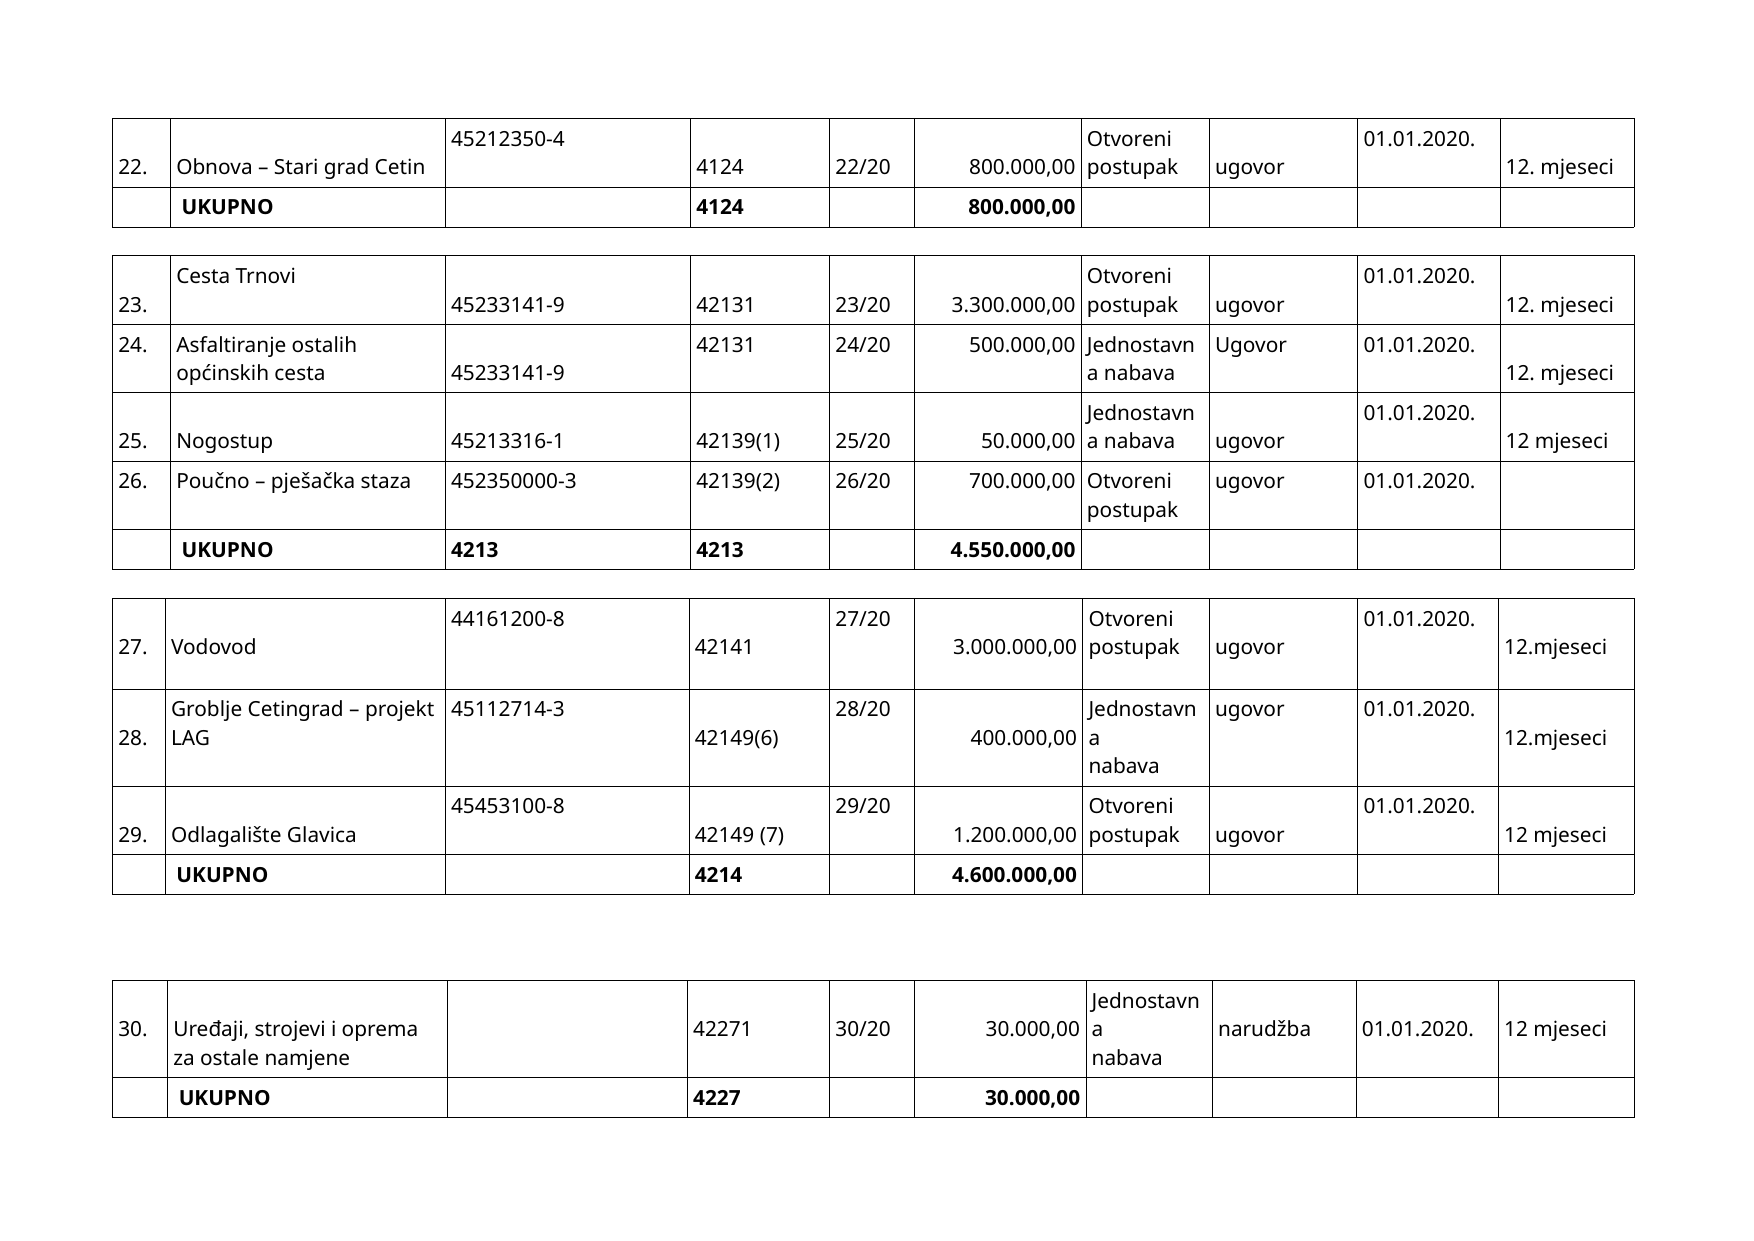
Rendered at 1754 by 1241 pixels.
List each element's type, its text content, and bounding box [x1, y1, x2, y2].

table_cell ugovor [1210, 462, 1357, 529]
table_header ugovor [1210, 256, 1357, 324]
table_cell [446, 188, 690, 227]
table_header Jednostavna nabava [1087, 981, 1212, 1077]
table_cell [113, 188, 170, 227]
table_cell Jednostavna nabava [1082, 393, 1209, 461]
table_header 01.01.2020. [1358, 599, 1498, 689]
table_header Uređaji, strojevi i oprema za ostale namjene [168, 981, 447, 1077]
table_header 44161200-8 [446, 599, 689, 689]
table_cell 45233141-9 [446, 325, 690, 392]
table_header Vodovod [166, 599, 445, 689]
table_cell [1210, 855, 1357, 894]
table_cell [1501, 530, 1634, 569]
table_cell [1358, 188, 1500, 227]
table_cell [448, 1078, 687, 1117]
table_cell UKUPNO [171, 530, 445, 569]
table_cell 12. mjeseci [1501, 325, 1634, 392]
table_header 27/20 [830, 599, 914, 689]
table_cell ugovor [1210, 393, 1357, 461]
table_cell 29. [113, 787, 165, 854]
table_header 30/20 [830, 981, 914, 1077]
table_header narudžba [1213, 981, 1356, 1077]
table_cell 12 mjeseci [1499, 787, 1634, 854]
table_cell Odlagalište Glavica [166, 787, 445, 854]
table_cell 45453100-8 [446, 787, 689, 854]
table_cell 28/20 [830, 690, 914, 786]
table_cell 12. mjeseci [1501, 119, 1634, 187]
table_cell 42139(2) [691, 462, 829, 529]
table_cell 01.01.2020. [1358, 690, 1498, 786]
table_cell 01.01.2020. [1358, 119, 1500, 187]
table_cell [1358, 530, 1500, 569]
table_cell [1087, 1078, 1212, 1117]
table_cell 4213 [691, 530, 829, 569]
table_cell 29/20 [830, 787, 914, 854]
table_header 42271 [688, 981, 829, 1077]
table_cell UKUPNO [171, 188, 445, 227]
table_cell 4.550.000,00 [915, 530, 1081, 569]
table_cell Ugovor [1210, 325, 1357, 392]
table_cell 01.01.2020. [1358, 787, 1498, 854]
table_header 12. mjeseci [1501, 256, 1634, 324]
table_header Otvoreni postupak [1083, 599, 1209, 689]
table_cell [1082, 188, 1209, 227]
table_cell 01.01.2020. [1358, 393, 1500, 461]
table_cell [830, 1078, 914, 1117]
table_cell [1358, 855, 1498, 894]
table_cell Nogostup [171, 393, 445, 461]
table_cell [1501, 462, 1634, 529]
table_header 23/20 [830, 256, 914, 324]
table_cell 4227 [688, 1078, 829, 1117]
table_header 45233141-9 [446, 256, 690, 324]
table_cell 700.000,00 [915, 462, 1081, 529]
table_cell UKUPNO [166, 855, 445, 894]
table_cell 28. [113, 690, 165, 786]
table_cell 30.000,00 [915, 1078, 1086, 1117]
table_header 3.000.000,00 [915, 599, 1082, 689]
table_cell [1213, 1078, 1356, 1117]
table_cell 25. [113, 393, 170, 461]
table_cell ugovor [1210, 787, 1357, 854]
table_cell 1.200.000,00 [915, 787, 1082, 854]
table_cell Jednostavna nabava [1083, 690, 1209, 786]
table_header 27. [113, 599, 165, 689]
table_cell [830, 530, 914, 569]
table_cell 4214 [690, 855, 829, 894]
table_cell [1499, 855, 1634, 894]
table_cell 4.600.000,00 [915, 855, 1082, 894]
table_cell [830, 855, 914, 894]
table_header 42141 [690, 599, 829, 689]
table_cell Poučno – pješačka staza [171, 462, 445, 529]
table_cell Jednostavna nabava [1082, 325, 1209, 392]
table_cell 4124 [691, 119, 829, 187]
table_cell [1499, 1078, 1634, 1117]
table_cell 452350000-3 [446, 462, 690, 529]
table_header 01.01.2020. [1357, 981, 1498, 1077]
table_cell 26. [113, 462, 170, 529]
table_cell 42139(1) [691, 393, 829, 461]
table_header ugovor [1210, 599, 1357, 689]
table_cell 400.000,00 [915, 690, 1082, 786]
table_cell 500.000,00 [915, 325, 1081, 392]
table_header 12.mjeseci [1499, 599, 1634, 689]
table_cell [113, 530, 170, 569]
table_cell 800.000,00 [915, 188, 1081, 227]
table_cell 4124 [691, 188, 829, 227]
table_cell ugovor [1210, 690, 1357, 786]
table_cell [830, 188, 914, 227]
table_cell [1082, 530, 1209, 569]
table_cell 42149 (7) [690, 787, 829, 854]
table_cell 800.000,00 [915, 119, 1081, 187]
table_cell Otvoreni postupak [1082, 462, 1209, 529]
table_cell Obnova – Stari grad Cetin [171, 119, 445, 187]
table_cell 24. [113, 325, 170, 392]
table_header 30.000,00 [915, 981, 1086, 1077]
table_cell 12.mjeseci [1499, 690, 1634, 786]
table_header 3.300.000,00 [915, 256, 1081, 324]
table_cell Groblje Cetingrad – projekt LAG [166, 690, 445, 786]
table_cell [446, 855, 689, 894]
table_cell [1357, 1078, 1498, 1117]
table_header 30. [113, 981, 167, 1077]
table_cell 42149(6) [690, 690, 829, 786]
table_header 42131 [691, 256, 829, 324]
table_cell 45212350-4 [446, 119, 690, 187]
table_header 12 mjeseci [1499, 981, 1634, 1077]
table_cell Otvoreni postupak [1082, 119, 1209, 187]
table_cell [113, 855, 165, 894]
table_header 23. [113, 256, 170, 324]
table_cell 12 mjeseci [1501, 393, 1634, 461]
table_header Otvoreni postupak [1082, 256, 1209, 324]
table_header [448, 981, 687, 1077]
table_cell [1083, 855, 1209, 894]
table_header 01.01.2020. [1358, 256, 1500, 324]
table_cell 50.000,00 [915, 393, 1081, 461]
table_cell 22/20 [830, 119, 914, 187]
table_cell 01.01.2020. [1358, 325, 1500, 392]
table_cell 25/20 [830, 393, 914, 461]
table_cell 4213 [446, 530, 690, 569]
table_cell 26/20 [830, 462, 914, 529]
table_cell [1210, 530, 1357, 569]
table_cell Asfaltiranje ostalih općinskih cesta [171, 325, 445, 392]
table_cell 45112714-3 [446, 690, 689, 786]
table_cell 24/20 [830, 325, 914, 392]
table_cell 45213316-1 [446, 393, 690, 461]
table_cell UKUPNO [168, 1078, 447, 1117]
table_cell [1501, 188, 1634, 227]
table_cell 42131 [691, 325, 829, 392]
table_cell Otvoreni postupak [1083, 787, 1209, 854]
table_header Cesta Trnovi [171, 256, 445, 324]
table_cell ugovor [1210, 119, 1357, 187]
table_cell 01.01.2020. [1358, 462, 1500, 529]
table_cell 22. [113, 119, 170, 187]
table_cell [1210, 188, 1357, 227]
table_cell [113, 1078, 167, 1117]
